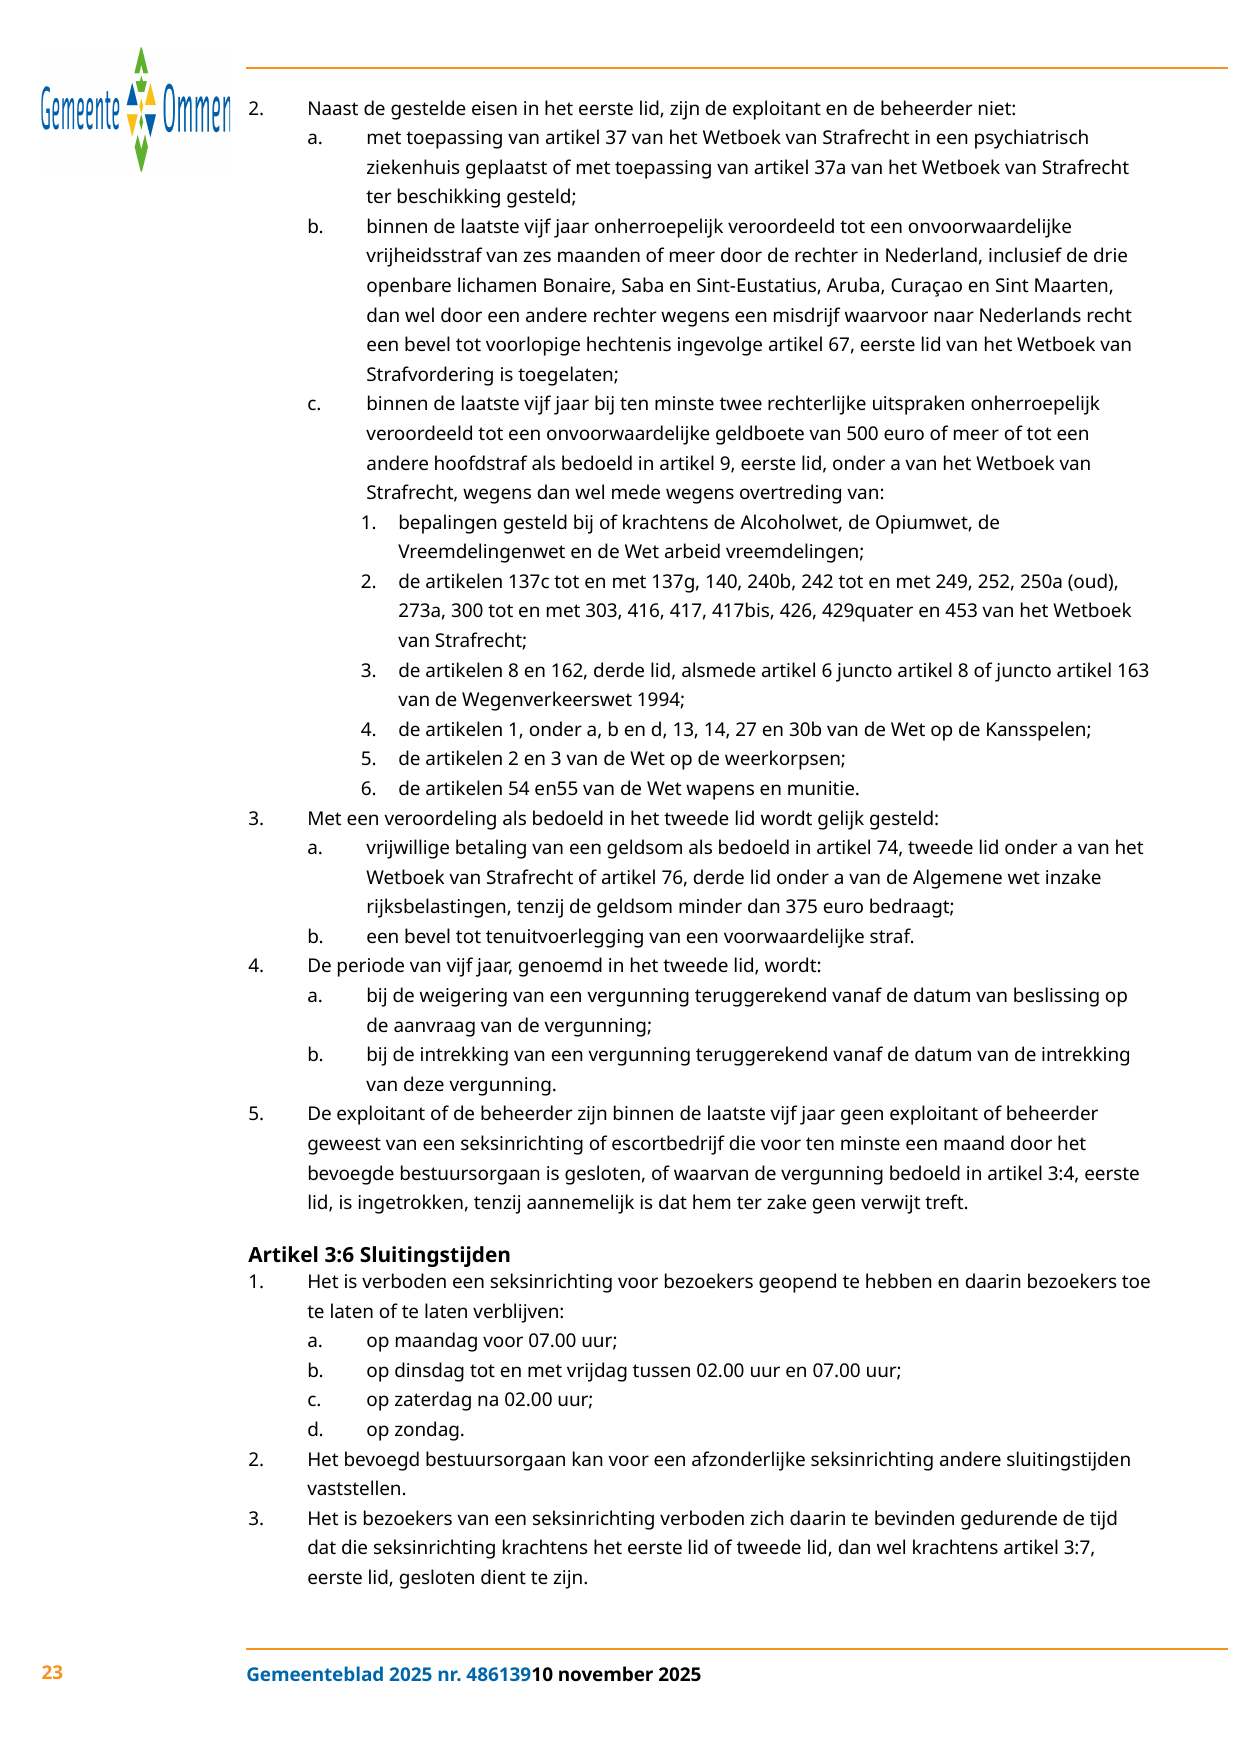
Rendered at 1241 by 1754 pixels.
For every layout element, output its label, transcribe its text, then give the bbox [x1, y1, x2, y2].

list bij de intrekking van een vergunning teruggerekend vanaf de datum van de intrekking van deze vergunning. [307, 1041, 1152, 1097]
list een bevel tot tenuitvoerlegging van een voorwaardelijke straf. [307, 923, 1152, 949]
picture [41, 47, 231, 172]
list Met een veroordeling als bedoeld in het tweede lid wordt gelijk gesteld: [248, 805, 1152, 831]
list bepalingen gesteld bij of krachtens de Alcoholwet, de Opiumwet, de Vreemdelingenwet en de Wet arbeid vreemdelingen; [361, 509, 1152, 564]
list Het is verboden een seksinrichting voor bezoekers geopend te hebben en daarin bezoekers toe te laten of te laten verblijven: [248, 1268, 1152, 1323]
list op maandag voor 07.00 uur; [307, 1327, 1152, 1353]
list met toepassing van artikel 37 van het Wetboek van Strafrecht in een psychiatrisch ziekenhuis geplaatst of met toepassing van artikel 37a van het Wetboek van Strafrecht ter beschikking gesteld; [307, 124, 1152, 209]
list Naast de gestelde eisen in het eerste lid, zijn de exploitant en de beheerder niet: [248, 95, 1152, 121]
list De exploitant of de beheerder zijn binnen de laatste vijf jaar geen exploitant of beheerder geweest van een seksinrichting of escortbedrijf die voor ten minste een maand door het bevoegde bestuursorgaan is gesloten, of waarvan de vergunning bedoeld in artikel 3:4, eerste lid, is ingetrokken, tenzij aannemelijk is dat hem ter zake geen verwijt treft. [248, 1101, 1152, 1215]
list op dinsdag tot en met vrijdag tussen 02.00 uur en 07.00 uur; [307, 1357, 1152, 1383]
list de artikelen 54 en55 van de Wet wapens en munitie. [361, 775, 1152, 801]
list op zondag. [307, 1416, 1152, 1442]
list De periode van vijf jaar, genoemd in het tweede lid, wordt: [248, 953, 1152, 978]
list bij de weigering van een vergunning teruggerekend vanaf de datum van beslissing op de aanvraag van de vergunning; [307, 982, 1152, 1038]
list Het bevoegd bestuursorgaan kan voor een afzonderlijke seksinrichting andere sluitingstijden vaststellen. [248, 1446, 1152, 1501]
list de artikelen 137c tot en met 137g, 140, 240b, 242 tot en met 249, 252, 250a (oud), 273a, 300 tot en met 303, 416, 417, 417bis, 426, 429quater en 453 van het Wetboek van Strafrecht; [361, 568, 1152, 653]
list op zaterdag na 02.00 uur; [307, 1387, 1152, 1412]
text Artikel 3:6 Sluitingstijden [248, 1240, 1152, 1268]
list de artikelen 2 en 3 van de Wet op de weerkorpsen; [361, 746, 1152, 771]
list vrijwillige betaling van een geldsom als bedoeld in artikel 74, tweede lid onder a van het Wetboek van Strafrecht of artikel 76, derde lid onder a van de Algemene wet inzake rijksbelastingen, tenzij de geldsom minder dan 375 euro bedraagt; [307, 834, 1152, 919]
list de artikelen 1, onder a, b en d, 13, 14, 27 en 30b van de Wet op de Kansspelen; [361, 716, 1152, 742]
list de artikelen 8 en 162, derde lid, alsmede artikel 6 juncto artikel 8 of juncto artikel 163 van de Wegenverkeerswet 1994; [361, 657, 1152, 712]
list binnen de laatste vijf jaar onherroepelijk veroordeeld tot een onvoorwaardelijke vrijheidsstraf van zes maanden of meer door de rechter in Nederland, inclusief de drie openbare lichamen Bonaire, Saba en Sint-Eustatius, Aruba, Curaçao en Sint Maarten, dan wel door een andere rechter wegens een misdrijf waarvoor naar Nederlands recht een bevel tot voorlopige hechtenis ingevolge artikel 67, eerste lid van het Wetboek van Strafvordering is toegelaten; [307, 213, 1152, 387]
list binnen de laatste vijf jaar bij ten minste twee rechterlijke uitspraken onherroepelijk veroordeeld tot een onvoorwaardelijke geldboete van 500 euro of meer of tot een andere hoofdstraf als bedoeld in artikel 9, eerste lid, onder a van het Wetboek van Strafrecht, wegens dan wel mede wegens overtreding van: [307, 391, 1152, 505]
list Het is bezoekers van een seksinrichting verboden zich daarin te bevinden gedurende de tijd dat die seksinrichting krachtens het eerste lid of tweede lid, dan wel krachtens artikel 3:7, eerste lid, gesloten dient te zijn. [248, 1505, 1152, 1590]
